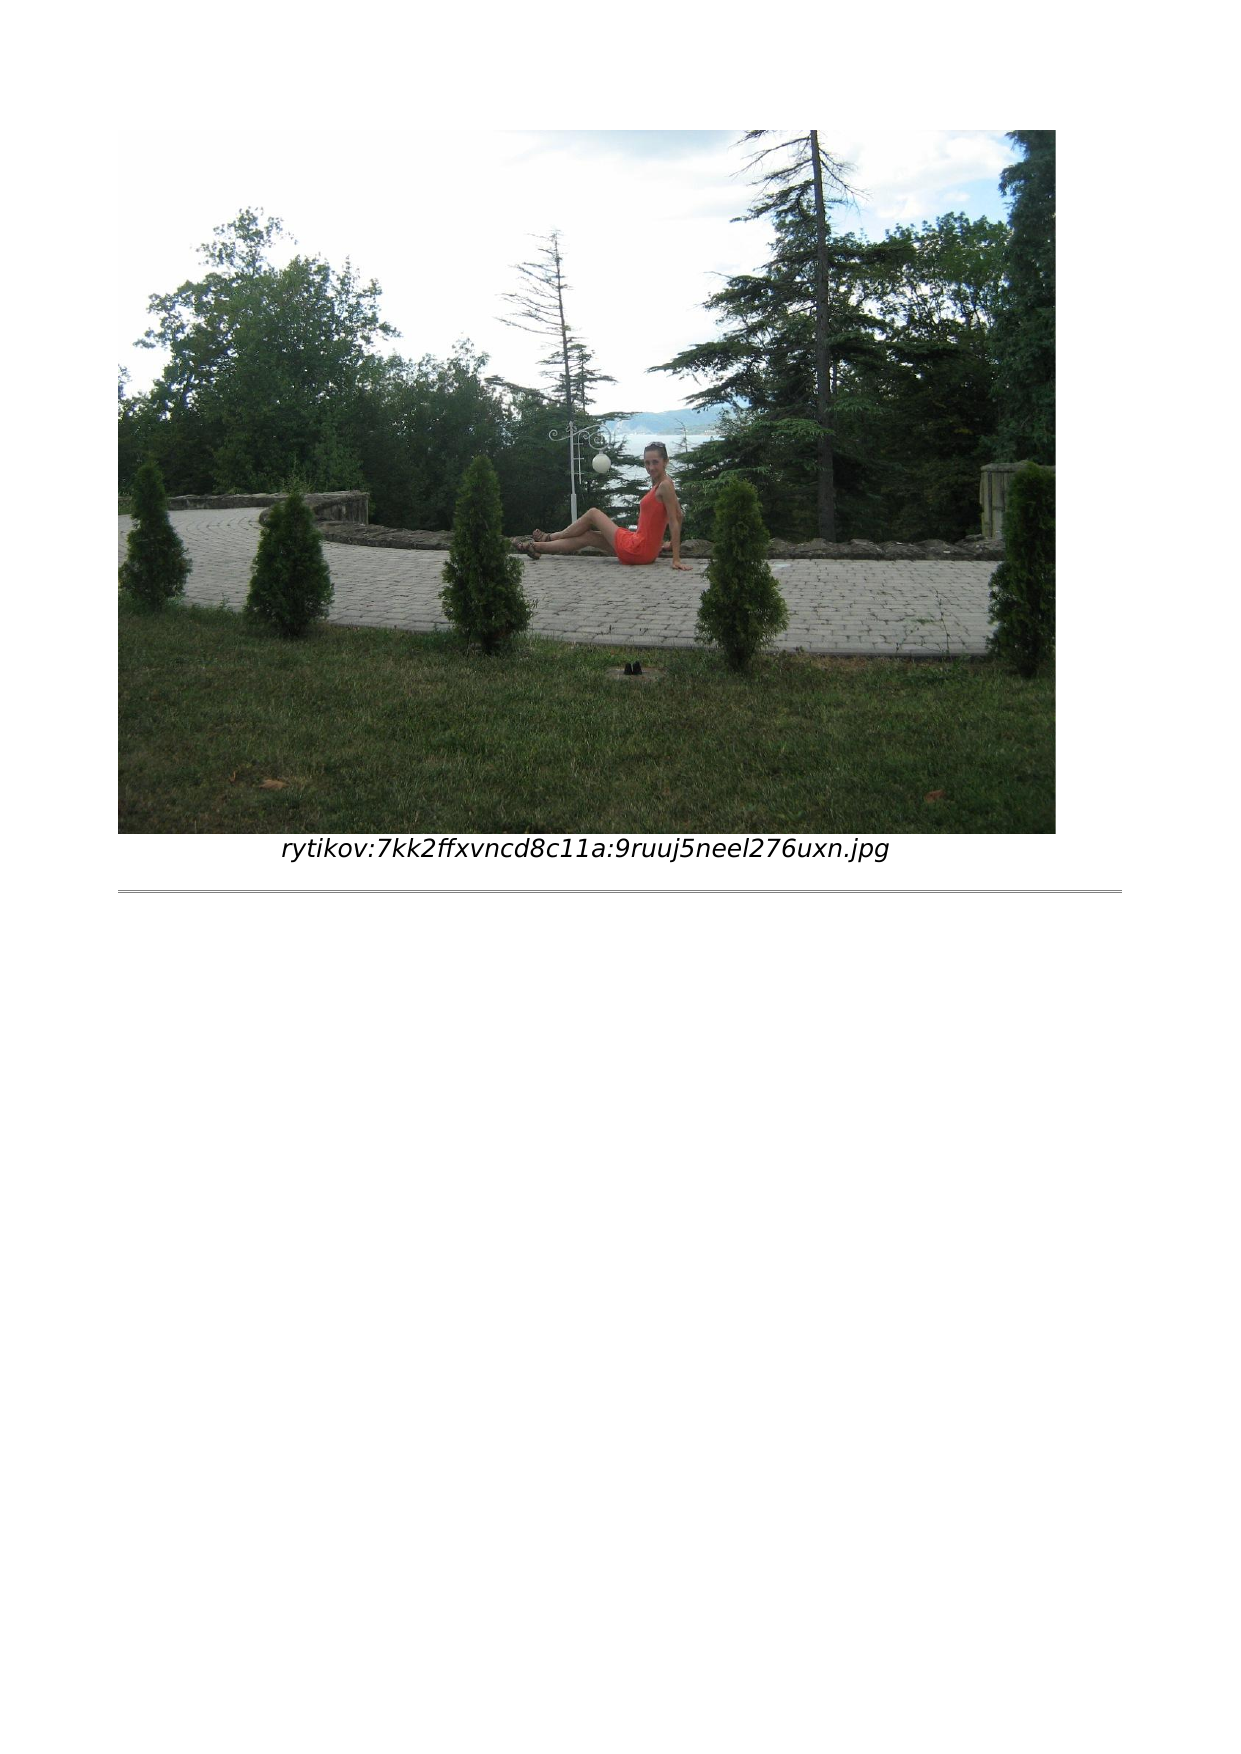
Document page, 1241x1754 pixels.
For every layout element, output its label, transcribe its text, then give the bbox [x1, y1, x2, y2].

text rytikov:7kk2ffxvncd8c11a:9ruuj5neel276uxn.jpg [118, 834, 1056, 863]
picture [118, 130, 1056, 834]
